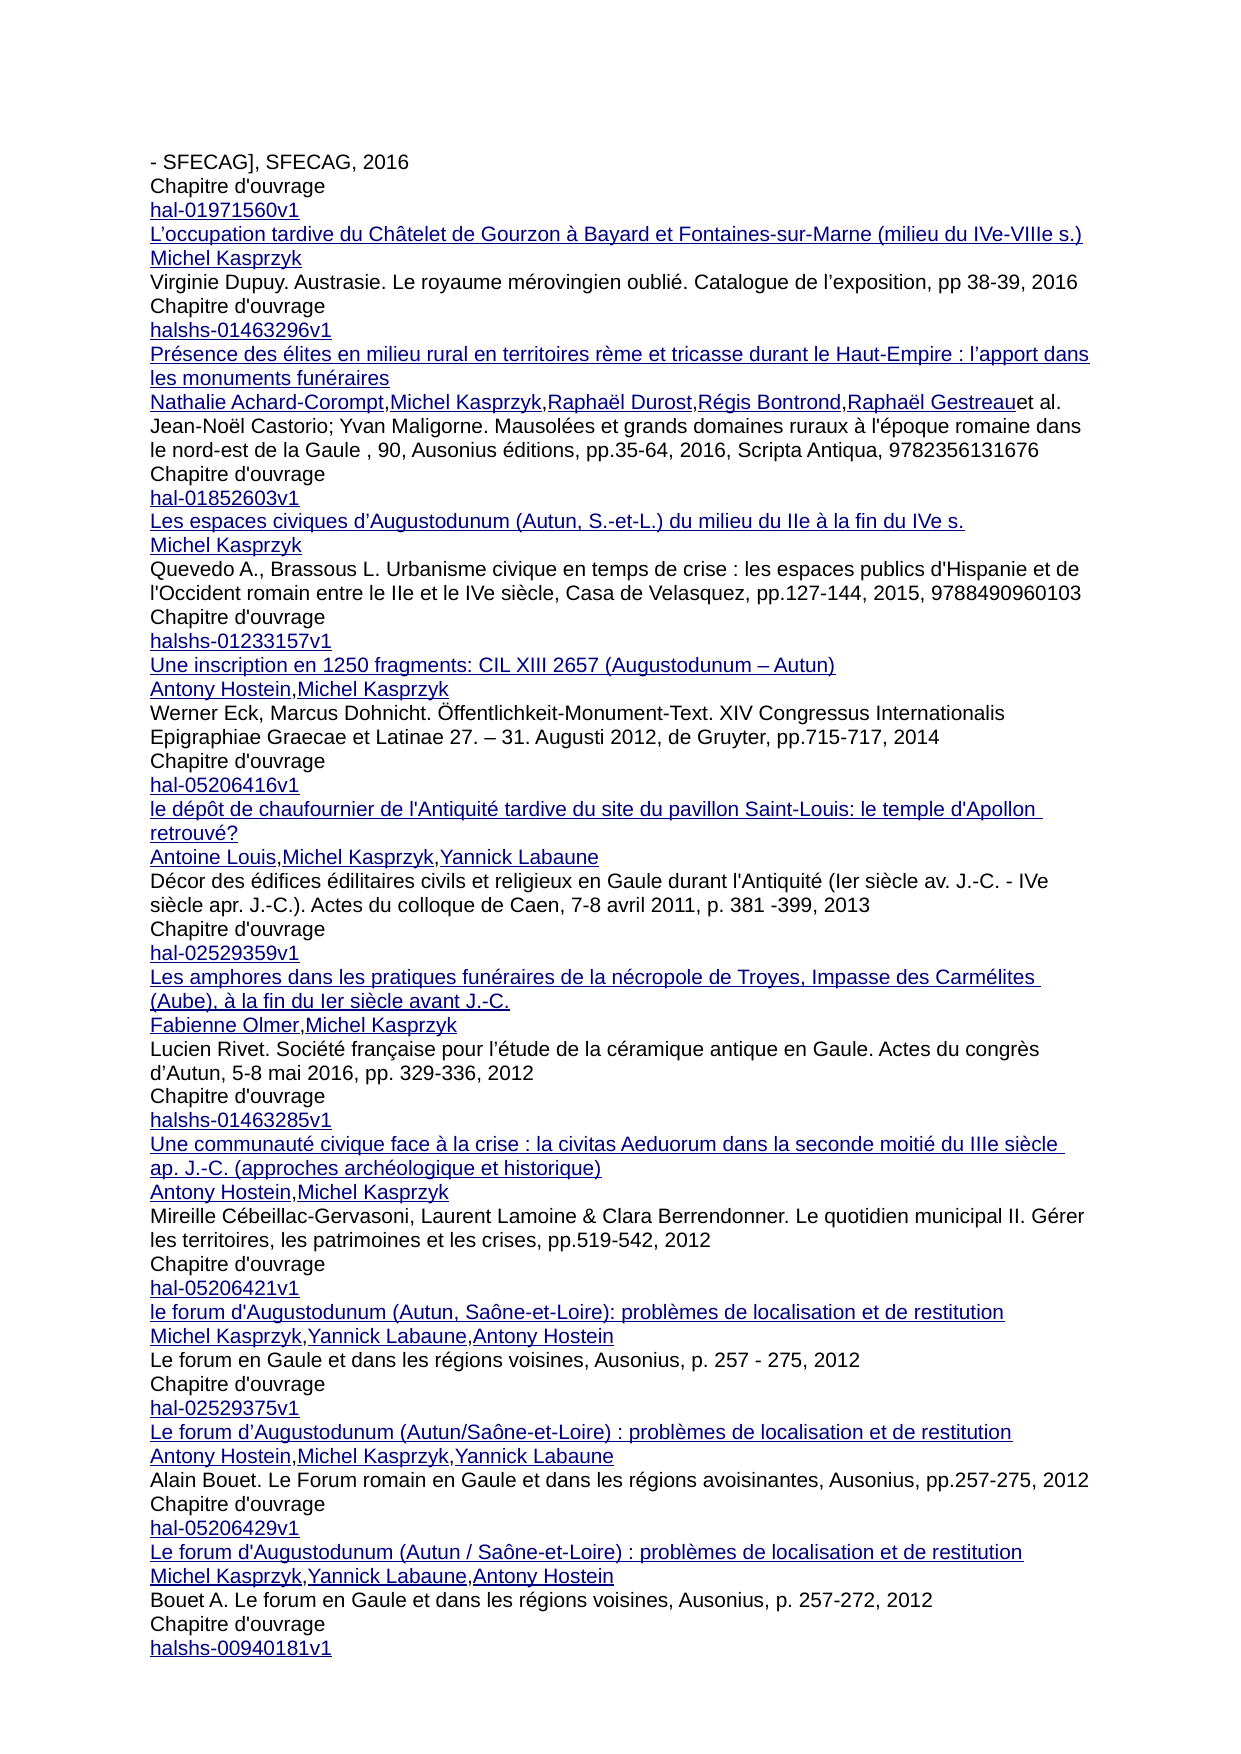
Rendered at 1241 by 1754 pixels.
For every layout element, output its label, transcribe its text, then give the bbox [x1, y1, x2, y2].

table_cell Les amphores dans les pratiques funéraires de la nécropole de Troyes, Impasse des Carmélites (Aube), à la fin du Ier siècle avant J.-C. Fabienne Olmer,Michel Kasprzyk Lucien Rivet. Société française pour l’étude de la céramique antique en Gaule. Actes du congrès d’Autun, 5-8 mai 2016, pp. 329-336, 2012 Chapitre d'ouvrage halshs-01463285v1 [150, 965, 1090, 1132]
table_cell - SFECAG], SFECAG, 2016 Chapitre d'ouvrage hal-01971560v1 [150, 150, 1090, 222]
table_cell le forum d'Augustodunum (Autun, Saône-et-Loire): problèmes de localisation et de restitution Michel Kasprzyk,Yannick Labaune,Antony Hostein Le forum en Gaule et dans les régions voisines, Ausonius, p. 257 - 275, 2012 Chapitre d'ouvrage hal-02529375v1 [150, 1300, 1090, 1420]
table_cell le dépôt de chaufournier de l'Antiquité tardive du site du pavillon Saint-Louis: le temple d'Apollon retrouvé? Antoine Louis,Michel Kasprzyk,Yannick Labaune Décor des édifices édilitaires civils et religieux en Gaule durant l'Antiquité (Ier siècle av. J.-C. - IVe siècle apr. J.-C.). Actes du colloque de Caen, 7-8 avril 2011, p. 381 -399, 2013 Chapitre d'ouvrage hal-02529359v1 [150, 797, 1090, 964]
table_cell Une communauté civique face à la crise : la civitas Aeduorum dans la seconde moitié du IIIe siècle ap. J.-C. (approches archéologique et historique) Antony Hostein,Michel Kasprzyk Mireille Cébeillac-Gervasoni, Laurent Lamoine & Clara Berrendonner. Le quotidien municipal II. Gérer les territoires, les patrimoines et les crises, pp.519-542, 2012 Chapitre d'ouvrage hal-05206421v1 [150, 1132, 1090, 1300]
table_cell les monuments funéraires Nathalie Achard-Corompt,Michel Kasprzyk,Raphaël Durost,Régis Bontrond,Raphaël Gestreauet al. Jean-Noël Castorio; Yvan Maligorne. Mausolées et grands domaines ruraux à l'époque romaine dans le nord-est de la Gaule , 90, Ausonius éditions, pp.35-64, 2016, Scripta Antiqua, 9782356131676 Chapitre d'ouvrage hal-01852603v1 [150, 364, 1090, 509]
table_cell L’occupation tardive du Châtelet de Gourzon à Bayard et Fontaines-sur-Marne (milieu du IVe-VIIIe s.) Michel Kasprzyk Virginie Dupuy. Austrasie. Le royaume mérovingien oublié. Catalogue de l’exposition, pp 38-39, 2016 Chapitre d'ouvrage halshs-01463296v1 [150, 222, 1090, 342]
table_cell Le forum d’Augustodunum (Autun/Saône-et-Loire) : problèmes de localisation et de restitution Antony Hostein,Michel Kasprzyk,Yannick Labaune Alain Bouet. Le Forum romain en Gaule et dans les régions avoisinantes, Ausonius, pp.257-275, 2012 Chapitre d'ouvrage hal-05206429v1 [150, 1420, 1090, 1539]
table_cell Une inscription en 1250 fragments: CIL XIII 2657 (Augustodunum – Autun) Antony Hostein,Michel Kasprzyk Werner Eck, Marcus Dohnicht. Öffentlichkeit-Monument-Text. XIV Congressus Internationalis Epigraphiae Graecae et Latinae 27. – 31. Augusti 2012, de Gruyter, pp.715-717, 2014 Chapitre d'ouvrage hal-05206416v1 [150, 653, 1090, 797]
table_cell Les espaces civiques d’Augustodunum (Autun, S.-et-L.) du milieu du IIe à la fin du IVe s. Michel Kasprzyk Quevedo A., Brassous L. Urbanisme civique en temps de crise : les espaces publics d'Hispanie et de l'Occident romain entre le IIe et le IVe siècle, Casa de Velasquez, pp.127-144, 2015, 9788490960103 Chapitre d'ouvrage halshs-01233157v1 [150, 509, 1090, 653]
table_cell Présence des élites en milieu rural en territoires rème et tricasse durant le Haut-Empire : l’apport dans [150, 342, 1090, 363]
table_cell Le forum d'Augustodunum (Autun / Saône-et-Loire) : problèmes de localisation et de restitution Michel Kasprzyk,Yannick Labaune,Antony Hostein Bouet A. Le forum en Gaule et dans les régions voisines, Ausonius, p. 257-272, 2012 Chapitre d'ouvrage halshs-00940181v1 [150, 1540, 1090, 1659]
